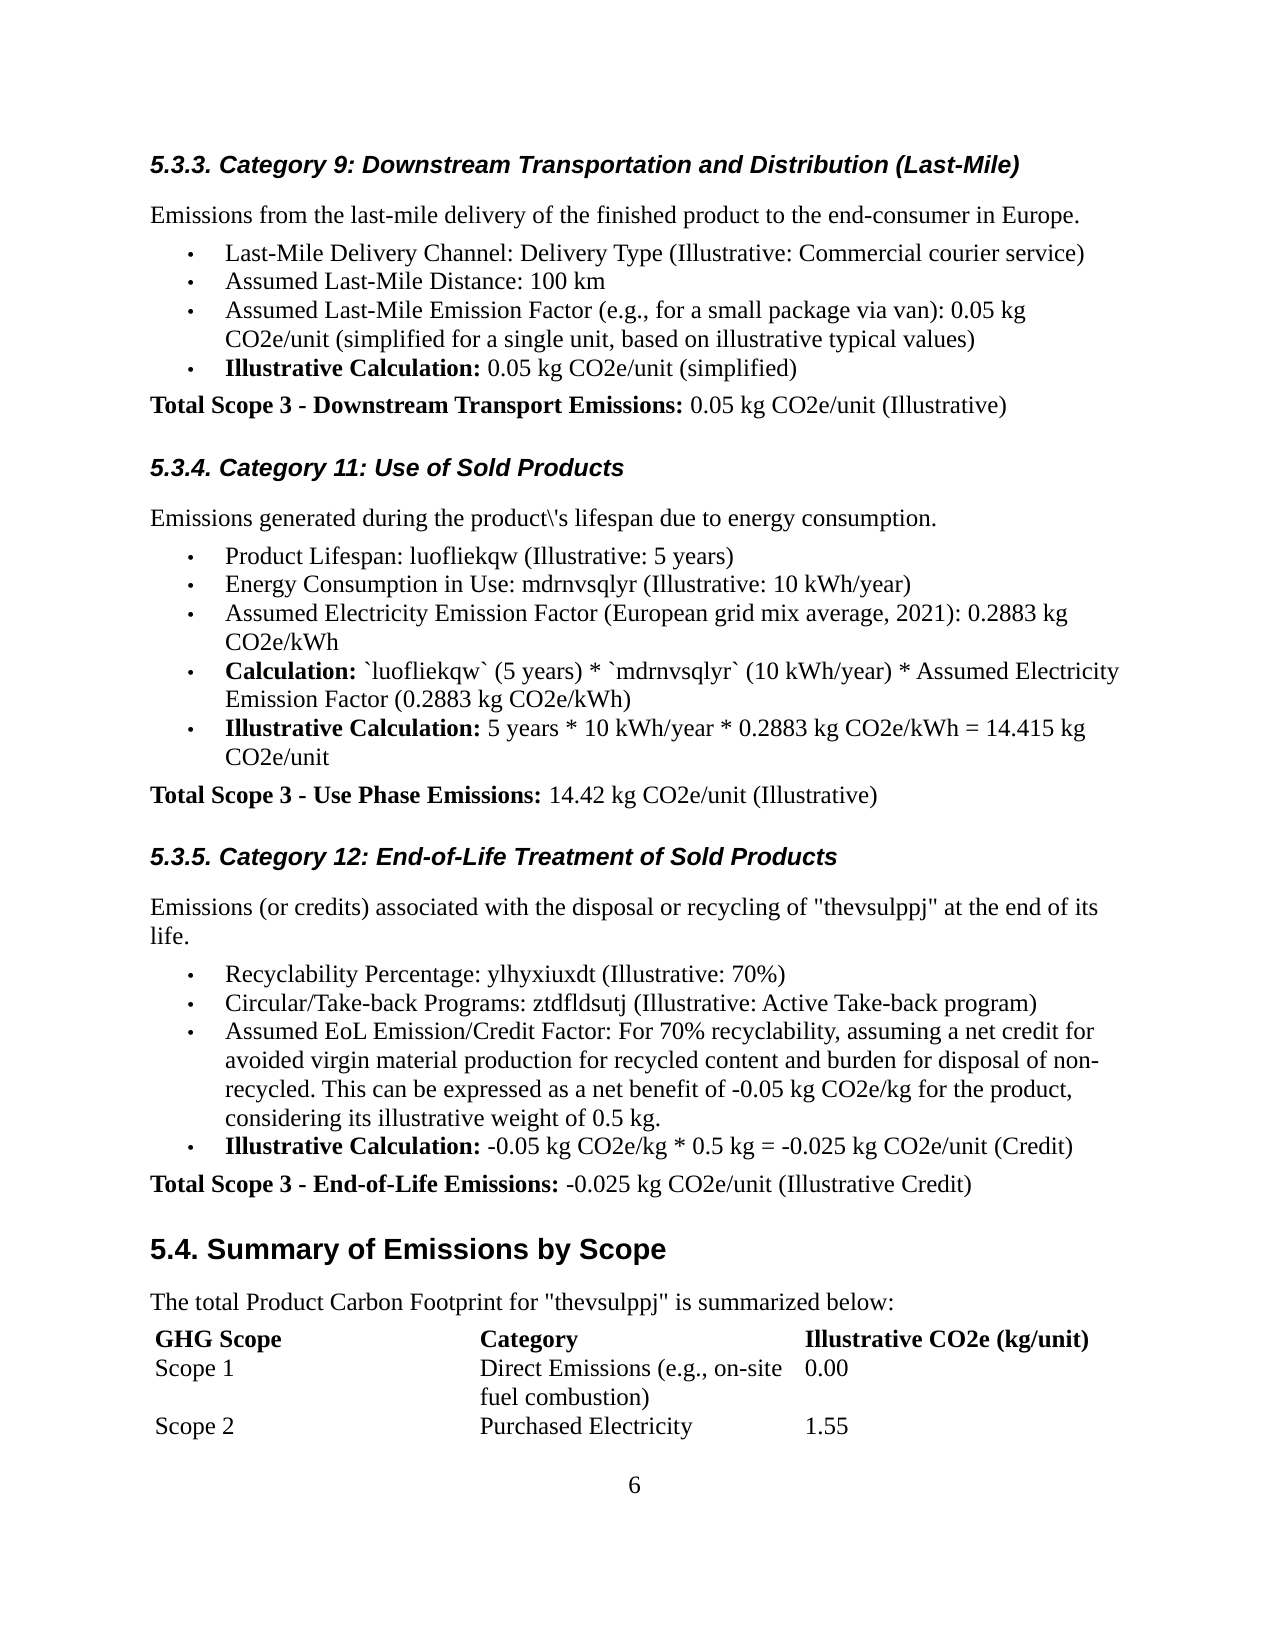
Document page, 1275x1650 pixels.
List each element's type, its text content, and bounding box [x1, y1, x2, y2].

list Illustrative Calculation: 5 years * 10 kWh/year * 0.2883 kg CO2e/kWh = 14.415 kg CO2e/unit [187, 713, 1125, 771]
list Assumed Last-Mile Distance: 100 km [187, 266, 1125, 295]
text Total Scope 3 - End-of-Life Emissions: -0.025 kg CO2e/unit (Illustrative Credit) [150, 1169, 1125, 1198]
list Energy Consumption in Use: mdrnvsqlyr (Illustrative: 10 kWh/year) [187, 569, 1125, 598]
table_cell Scope 2 [150, 1411, 475, 1439]
table_cell Scope 1 [150, 1353, 475, 1411]
list Assumed Electricity Emission Factor (European grid mix average, 2021): 0.2883 kg CO2e/kWh [187, 598, 1125, 656]
table_cell Purchased Electricity [475, 1411, 800, 1439]
table_cell 1.55 [800, 1411, 1125, 1439]
subtitle 5.3.4. Category 11: Use of Sold Products [150, 453, 1125, 482]
subtitle 5.3.5. Category 12: End-of-Life Treatment of Sold Products [150, 842, 1125, 871]
list Product Lifespan: luofliekqw (Illustrative: 5 years) [187, 541, 1125, 569]
text Emissions (or credits) associated with the disposal or recycling of "thevsulppj" at the end of its life. [150, 892, 1125, 950]
subtitle 5.3.3. Category 9: Downstream Transportation and Distribution (Last-Mile) [150, 150, 1125, 178]
text Emissions generated during the product\'s lifespan due to energy consumption. [150, 503, 1125, 532]
list Last-Mile Delivery Channel: Delivery Type (Illustrative: Commercial courier service) [187, 238, 1125, 266]
text The total Product Carbon Footprint for "thevsulppj" is summarized below: [150, 1287, 1125, 1316]
text Emissions from the last-mile delivery of the finished product to the end-consumer in Europe. [150, 200, 1125, 229]
text Total Scope 3 - Use Phase Emissions: 14.42 kg CO2e/unit (Illustrative) [150, 780, 1125, 808]
table_cell Direct Emissions (e.g., on-site fuel combustion) [475, 1353, 800, 1411]
list Recyclability Percentage: ylhyxiuxdt (Illustrative: 70%) [187, 959, 1125, 988]
list Illustrative Calculation: -0.05 kg CO2e/kg * 0.5 kg = -0.025 kg CO2e/unit (Credit) [187, 1131, 1125, 1160]
table_cell 0.00 [800, 1353, 1125, 1411]
list Calculation: `luofliekqw` (5 years) * `mdrnvsqlyr` (10 kWh/year) * Assumed Electricity Emission Factor (0.2883 kg CO2e/kWh) [187, 656, 1125, 713]
table_header Illustrative CO2e (kg/unit) [800, 1325, 1125, 1353]
table_header Category [475, 1325, 800, 1353]
text Total Scope 3 - Downstream Transport Emissions: 0.05 kg CO2e/unit (Illustrative) [150, 390, 1125, 419]
table_header GHG Scope [150, 1325, 475, 1353]
list Circular/Take-back Programs: ztdfldsutj (Illustrative: Active Take-back program) [187, 988, 1125, 1016]
list Illustrative Calculation: 0.05 kg CO2e/unit (simplified) [187, 353, 1125, 381]
list Assumed EoL Emission/Credit Factor: For 70% recyclability, assuming a net credit for avoided virgin material production for recycled content and burden for disposal of non-recycled. This can be expressed as a net benefit of -0.05 kg CO2e/kg for the product, considering its illustrative weight of 0.5 kg. [187, 1016, 1125, 1131]
subtitle 5.4. Summary of Emissions by Scope [150, 1232, 1125, 1265]
list Assumed Last-Mile Emission Factor (e.g., for a small package via van): 0.05 kg CO2e/unit (simplified for a single unit, based on illustrative typical values) [187, 295, 1125, 353]
